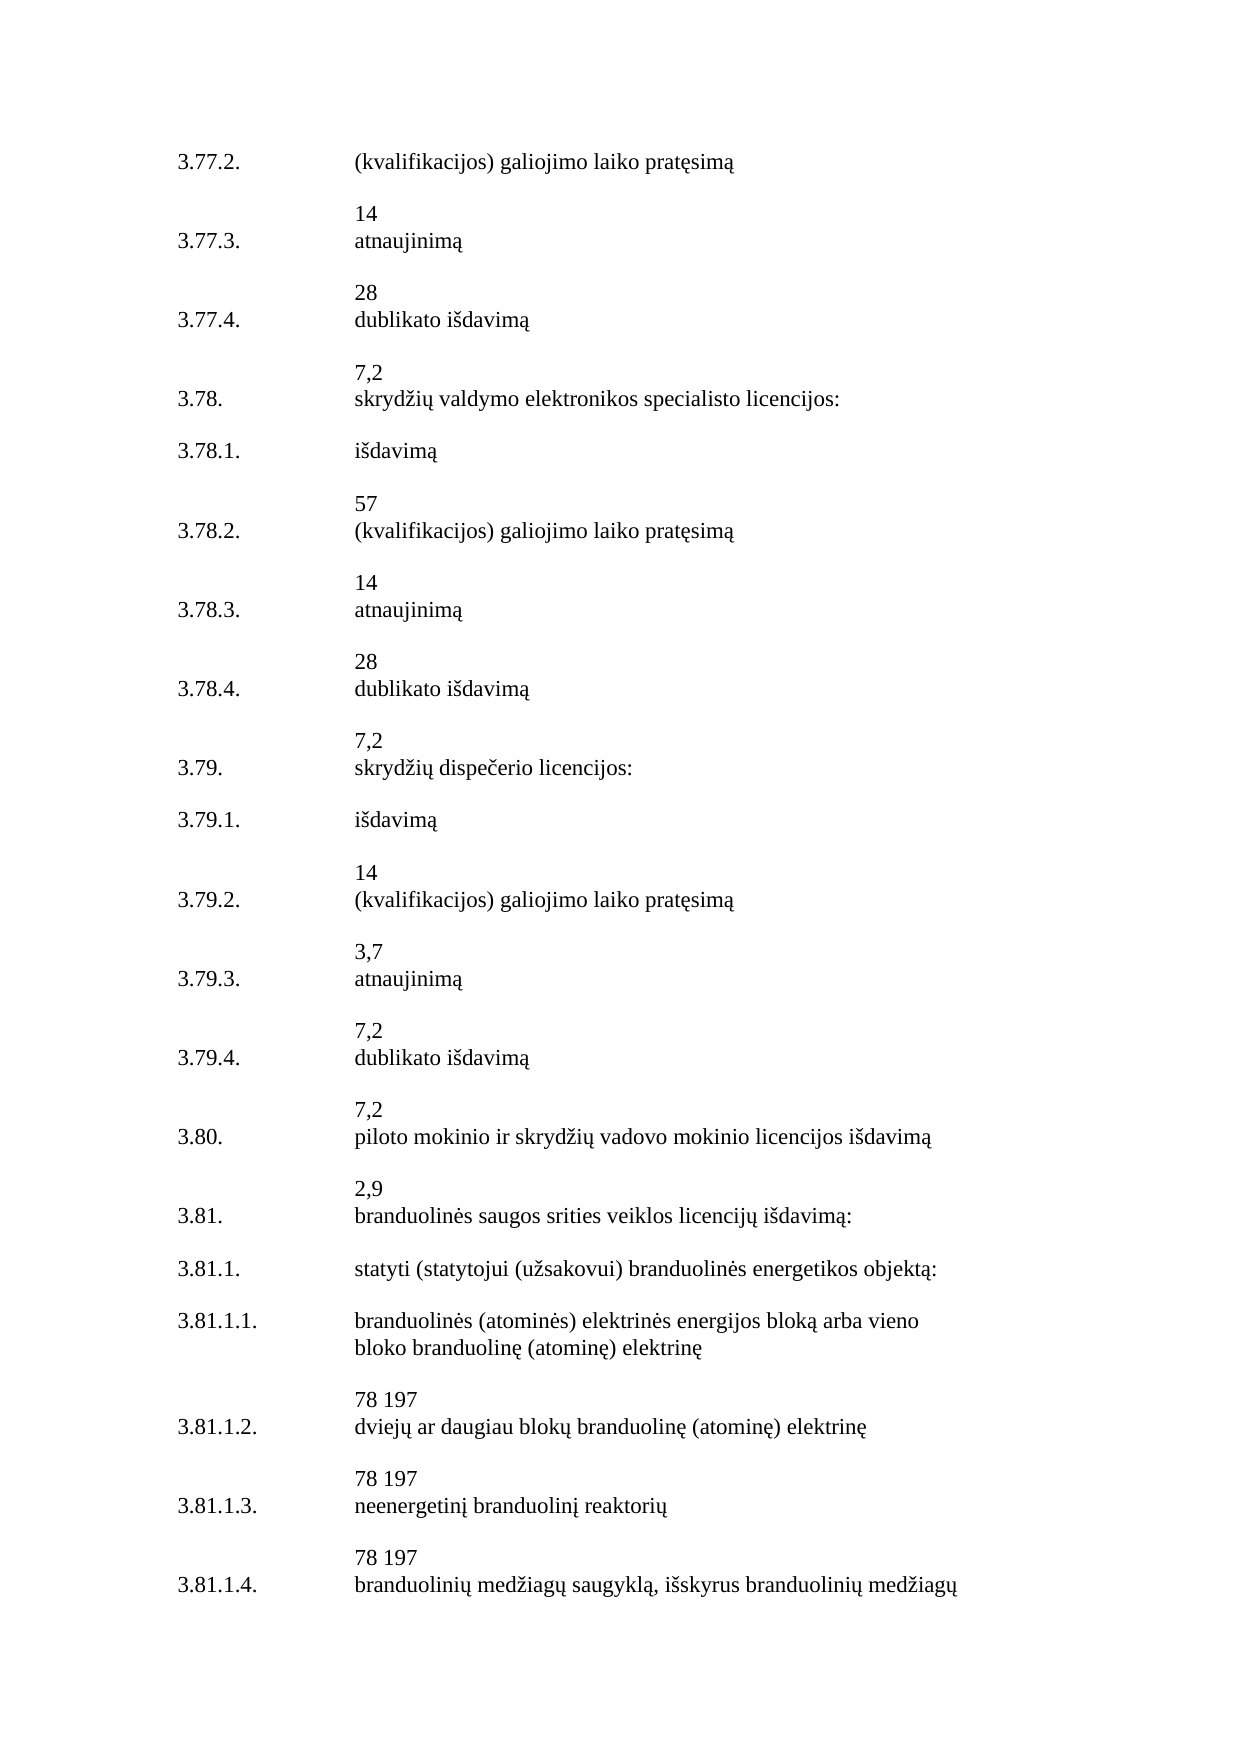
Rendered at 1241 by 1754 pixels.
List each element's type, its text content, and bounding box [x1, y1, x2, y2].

text 3.81.1.2. dviejų ar daugiau blokų branduolinę (atominę) elektrinę 78 197 [177, 1413, 975, 1492]
text 3.77.3. atnaujinimą 28 [177, 227, 975, 306]
text 3.79.4. dublikato išdavimą 7,2 [177, 1044, 975, 1123]
text 3.81.1.4. branduolinių medžiagų saugyklą, išskyrus branduolinių medžiagų [177, 1571, 975, 1597]
text 3.77.2. (kvalifikacijos) galiojimo laiko pratęsimą 14 [177, 148, 975, 227]
text 3.79.3. atnaujinimą 7,2 [177, 965, 975, 1044]
text 3.78.2. (kvalifikacijos) galiojimo laiko pratęsimą 14 [177, 517, 975, 596]
text bloko branduolinę (atominę) elektrinę 78 197 [354, 1334, 975, 1413]
text 3.81.1. statyti (statytojui (užsakovui) branduolinės energetikos objektą: [177, 1254, 975, 1307]
text 3.81.1.3. neenergetinį branduolinį reaktorių 78 197 [177, 1492, 975, 1571]
text 3.79.2. (kvalifikacijos) galiojimo laiko pratęsimą 3,7 [177, 886, 975, 965]
text 3.79.1. išdavimą 14 [177, 807, 975, 886]
text 3.78. skrydžių valdymo elektronikos specialisto licencijos: [177, 385, 975, 438]
text 3.77.4. dublikato išdavimą 7,2 [177, 306, 975, 385]
text 3.78.4. dublikato išdavimą 7,2 [177, 675, 975, 754]
text 3.81.1.1. branduolinės (atominės) elektrinės energijos bloką arba vieno [177, 1307, 975, 1334]
text 3.81. branduolinės saugos srities veiklos licencijų išdavimą: [177, 1202, 975, 1254]
text 3.79. skrydžių dispečerio licencijos: [177, 754, 975, 807]
text 3.80. piloto mokinio ir skrydžių vadovo mokinio licencijos išdavimą 2,9 [177, 1123, 975, 1202]
text 3.78.3. atnaujinimą 28 [177, 596, 975, 675]
text 3.78.1. išdavimą 57 [177, 438, 975, 517]
